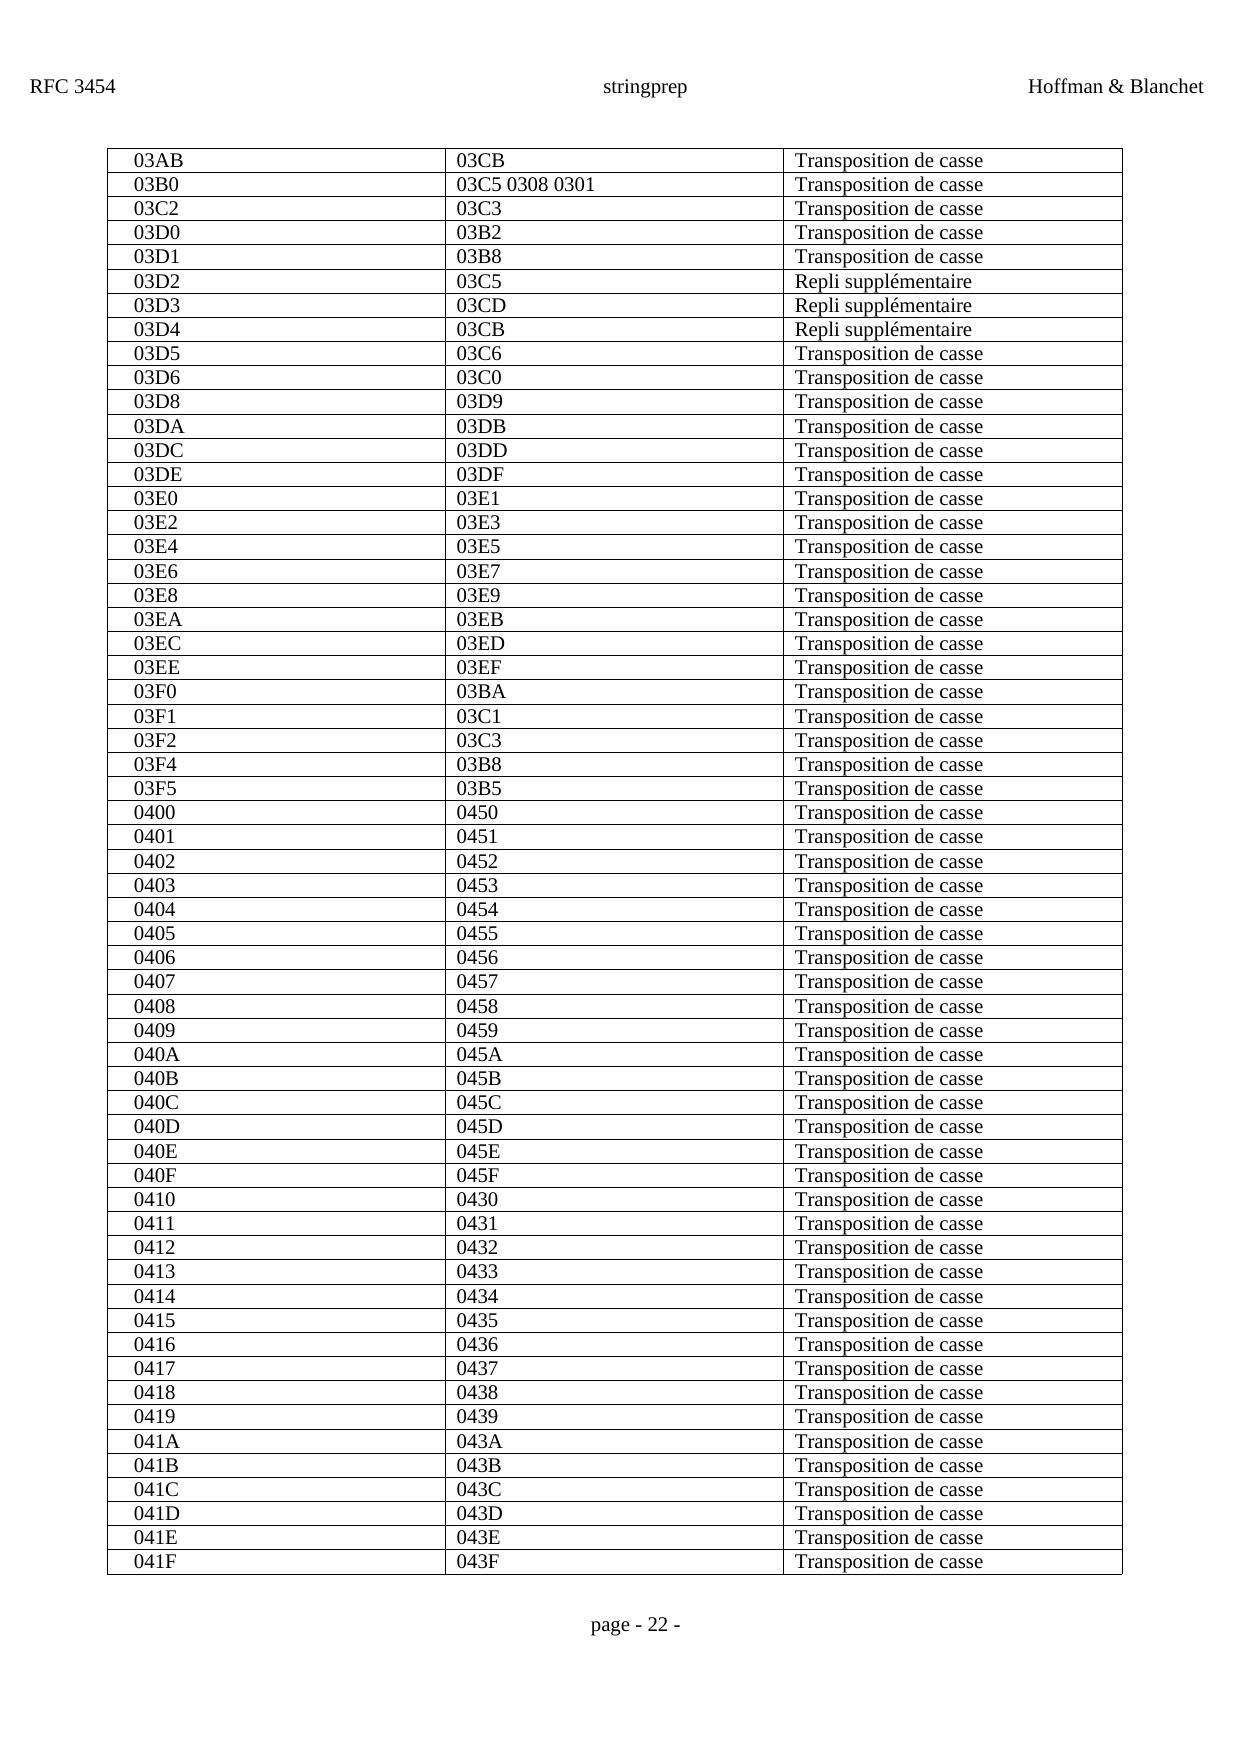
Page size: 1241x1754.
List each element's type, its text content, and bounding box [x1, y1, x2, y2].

table_cell 03D5 [108, 342, 445, 365]
table_cell 0438 [446, 1381, 783, 1404]
table_cell 03E7 [446, 560, 783, 583]
table_cell 03DF [446, 463, 783, 486]
table_cell Transposition de casse [784, 1502, 1122, 1525]
table_cell Transposition de casse [784, 463, 1122, 486]
table_cell Transposition de casse [784, 898, 1122, 921]
table_cell Transposition de casse [784, 777, 1122, 800]
table_cell Transposition de casse [784, 1550, 1122, 1573]
table_cell Transposition de casse [784, 995, 1122, 1018]
table_cell Repli supplémentaire [784, 270, 1122, 293]
table_cell Transposition de casse [784, 1019, 1122, 1042]
table_cell 0404 [108, 898, 445, 921]
table_cell 03D2 [108, 270, 445, 293]
table_cell 045C [446, 1091, 783, 1114]
table_cell 03EF [446, 656, 783, 679]
table_cell 0459 [446, 1019, 783, 1042]
table_cell Transposition de casse [784, 149, 1122, 172]
table_cell 03B8 [446, 245, 783, 268]
table_cell Repli supplémentaire [784, 294, 1122, 317]
table_cell 040D [108, 1115, 445, 1138]
table_cell 03E1 [446, 487, 783, 510]
table_cell 03C2 [108, 197, 445, 220]
table_cell 0405 [108, 922, 445, 945]
table_cell 03C0 [446, 366, 783, 389]
table_cell 03C5 [446, 270, 783, 293]
table_cell 03E9 [446, 584, 783, 607]
table_cell 03E0 [108, 487, 445, 510]
table_cell Transposition de casse [784, 922, 1122, 945]
table_cell Transposition de casse [784, 245, 1122, 268]
table_cell 0400 [108, 801, 445, 824]
table_cell Transposition de casse [784, 415, 1122, 438]
table_cell Transposition de casse [784, 1478, 1122, 1501]
table_cell 043E [446, 1526, 783, 1549]
table_cell Transposition de casse [784, 1043, 1122, 1066]
table_cell Transposition de casse [784, 1067, 1122, 1090]
table_cell 045D [446, 1115, 783, 1138]
table_cell Transposition de casse [784, 390, 1122, 413]
table_cell 0409 [108, 1019, 445, 1042]
table_cell 03E3 [446, 511, 783, 534]
table_cell Transposition de casse [784, 1236, 1122, 1259]
table_cell 03B2 [446, 221, 783, 244]
table_cell 045B [446, 1067, 783, 1090]
table_cell 03AB [108, 149, 445, 172]
table_cell 0439 [446, 1405, 783, 1428]
table_cell 03C1 [446, 705, 783, 728]
table_cell 03D4 [108, 318, 445, 341]
table_cell 03B0 [108, 173, 445, 196]
table_cell Transposition de casse [784, 1091, 1122, 1114]
table_cell 03D6 [108, 366, 445, 389]
table_cell Transposition de casse [784, 656, 1122, 679]
table_cell 0414 [108, 1285, 445, 1308]
table_cell 0434 [446, 1285, 783, 1308]
table_cell 0407 [108, 970, 445, 993]
table_cell 03EC [108, 632, 445, 655]
table_cell 0436 [446, 1333, 783, 1356]
table_cell Transposition de casse [784, 1405, 1122, 1428]
table_cell Transposition de casse [784, 366, 1122, 389]
table_cell Transposition de casse [784, 970, 1122, 993]
table_cell 03E8 [108, 584, 445, 607]
table_cell 03CB [446, 318, 783, 341]
table_cell Transposition de casse [784, 584, 1122, 607]
table_cell 03EE [108, 656, 445, 679]
table_cell 0418 [108, 1381, 445, 1404]
table_cell 0455 [446, 922, 783, 945]
table_cell Transposition de casse [784, 729, 1122, 752]
table_cell 03C3 [446, 729, 783, 752]
table_cell 03CD [446, 294, 783, 317]
table_cell Transposition de casse [784, 1285, 1122, 1308]
table_cell 040C [108, 1091, 445, 1114]
table_cell 03F0 [108, 680, 445, 703]
table_cell Transposition de casse [784, 439, 1122, 462]
table_cell Transposition de casse [784, 221, 1122, 244]
table_cell 043F [446, 1550, 783, 1573]
table_cell Transposition de casse [784, 1333, 1122, 1356]
table_cell 03DC [108, 439, 445, 462]
table_cell 03D9 [446, 390, 783, 413]
table_cell Transposition de casse [784, 632, 1122, 655]
table_cell 0403 [108, 874, 445, 897]
table_cell 03EB [446, 608, 783, 631]
table_cell 0417 [108, 1357, 445, 1380]
table_cell 0416 [108, 1333, 445, 1356]
table_cell 041D [108, 1502, 445, 1525]
table_cell 041E [108, 1526, 445, 1549]
table_cell Repli supplémentaire [784, 318, 1122, 341]
table_cell 041B [108, 1454, 445, 1477]
table_cell Transposition de casse [784, 1526, 1122, 1549]
table_cell Transposition de casse [784, 753, 1122, 776]
table_cell 03B5 [446, 777, 783, 800]
table_cell Transposition de casse [784, 487, 1122, 510]
table_cell 0430 [446, 1188, 783, 1211]
table_cell Transposition de casse [784, 197, 1122, 220]
table_cell 043D [446, 1502, 783, 1525]
table_cell 03F1 [108, 705, 445, 728]
table_cell Transposition de casse [784, 608, 1122, 631]
table_cell 03B8 [446, 753, 783, 776]
table_cell 03E4 [108, 535, 445, 558]
table_cell Transposition de casse [784, 1115, 1122, 1138]
table_cell 0410 [108, 1188, 445, 1211]
table_cell 0432 [446, 1236, 783, 1259]
table_cell Transposition de casse [784, 705, 1122, 728]
table_cell 0450 [446, 801, 783, 824]
table_cell Transposition de casse [784, 1454, 1122, 1477]
table_cell 0458 [446, 995, 783, 1018]
table_cell 03C5 0308 0301 [446, 173, 783, 196]
table_cell Transposition de casse [784, 1188, 1122, 1211]
table_cell 0437 [446, 1357, 783, 1380]
table_cell Transposition de casse [784, 1164, 1122, 1187]
table_cell 0451 [446, 825, 783, 848]
table_cell 0435 [446, 1309, 783, 1332]
table_cell 041A [108, 1430, 445, 1453]
table_cell 0415 [108, 1309, 445, 1332]
table_cell 03DB [446, 415, 783, 438]
table_cell 03D0 [108, 221, 445, 244]
table_cell Transposition de casse [784, 1260, 1122, 1283]
table_cell 03DA [108, 415, 445, 438]
table_cell 0419 [108, 1405, 445, 1428]
table_cell Transposition de casse [784, 874, 1122, 897]
table_cell 045A [446, 1043, 783, 1066]
table_cell 03D3 [108, 294, 445, 317]
table_cell 03F4 [108, 753, 445, 776]
table_cell 03F2 [108, 729, 445, 752]
table_cell 0454 [446, 898, 783, 921]
table_cell 0413 [108, 1260, 445, 1283]
table_cell Transposition de casse [784, 560, 1122, 583]
table_cell 03DD [446, 439, 783, 462]
table_cell 03D8 [108, 390, 445, 413]
table_cell Transposition de casse [784, 511, 1122, 534]
table_cell 0402 [108, 850, 445, 873]
table_cell 03F5 [108, 777, 445, 800]
table_cell 03DE [108, 463, 445, 486]
table_cell 03D1 [108, 245, 445, 268]
table_cell 041C [108, 1478, 445, 1501]
table_cell Transposition de casse [784, 1357, 1122, 1380]
table_cell 03EA [108, 608, 445, 631]
table_cell 0406 [108, 946, 445, 969]
table_cell 03C6 [446, 342, 783, 365]
table_cell 043C [446, 1478, 783, 1501]
table_cell 0408 [108, 995, 445, 1018]
table_cell 040E [108, 1140, 445, 1163]
table_cell Transposition de casse [784, 825, 1122, 848]
table_cell Transposition de casse [784, 1140, 1122, 1163]
table_cell Transposition de casse [784, 535, 1122, 558]
table_cell Transposition de casse [784, 850, 1122, 873]
table_cell Transposition de casse [784, 1381, 1122, 1404]
table_cell 0452 [446, 850, 783, 873]
table_cell 0453 [446, 874, 783, 897]
table_cell 03E6 [108, 560, 445, 583]
table_cell 045E [446, 1140, 783, 1163]
table_cell 0411 [108, 1212, 445, 1235]
table_cell 040B [108, 1067, 445, 1090]
table_cell 03BA [446, 680, 783, 703]
table_cell 040A [108, 1043, 445, 1066]
table_cell Transposition de casse [784, 1309, 1122, 1332]
table_cell 03CB [446, 149, 783, 172]
table_cell 0456 [446, 946, 783, 969]
table_cell 03ED [446, 632, 783, 655]
table_cell Transposition de casse [784, 342, 1122, 365]
table_cell 043B [446, 1454, 783, 1477]
table_cell Transposition de casse [784, 946, 1122, 969]
table_cell 043A [446, 1430, 783, 1453]
table_cell 0433 [446, 1260, 783, 1283]
table_cell 0457 [446, 970, 783, 993]
table_cell 0431 [446, 1212, 783, 1235]
table_cell Transposition de casse [784, 1430, 1122, 1453]
table_cell 0401 [108, 825, 445, 848]
table_cell Transposition de casse [784, 680, 1122, 703]
table_cell 0412 [108, 1236, 445, 1259]
table_cell 03E5 [446, 535, 783, 558]
table_cell 03C3 [446, 197, 783, 220]
table_cell 041F [108, 1550, 445, 1573]
table_cell 045F [446, 1164, 783, 1187]
table_cell 040F [108, 1164, 445, 1187]
table_cell Transposition de casse [784, 1212, 1122, 1235]
table_cell Transposition de casse [784, 173, 1122, 196]
table_cell Transposition de casse [784, 801, 1122, 824]
table_cell 03E2 [108, 511, 445, 534]
